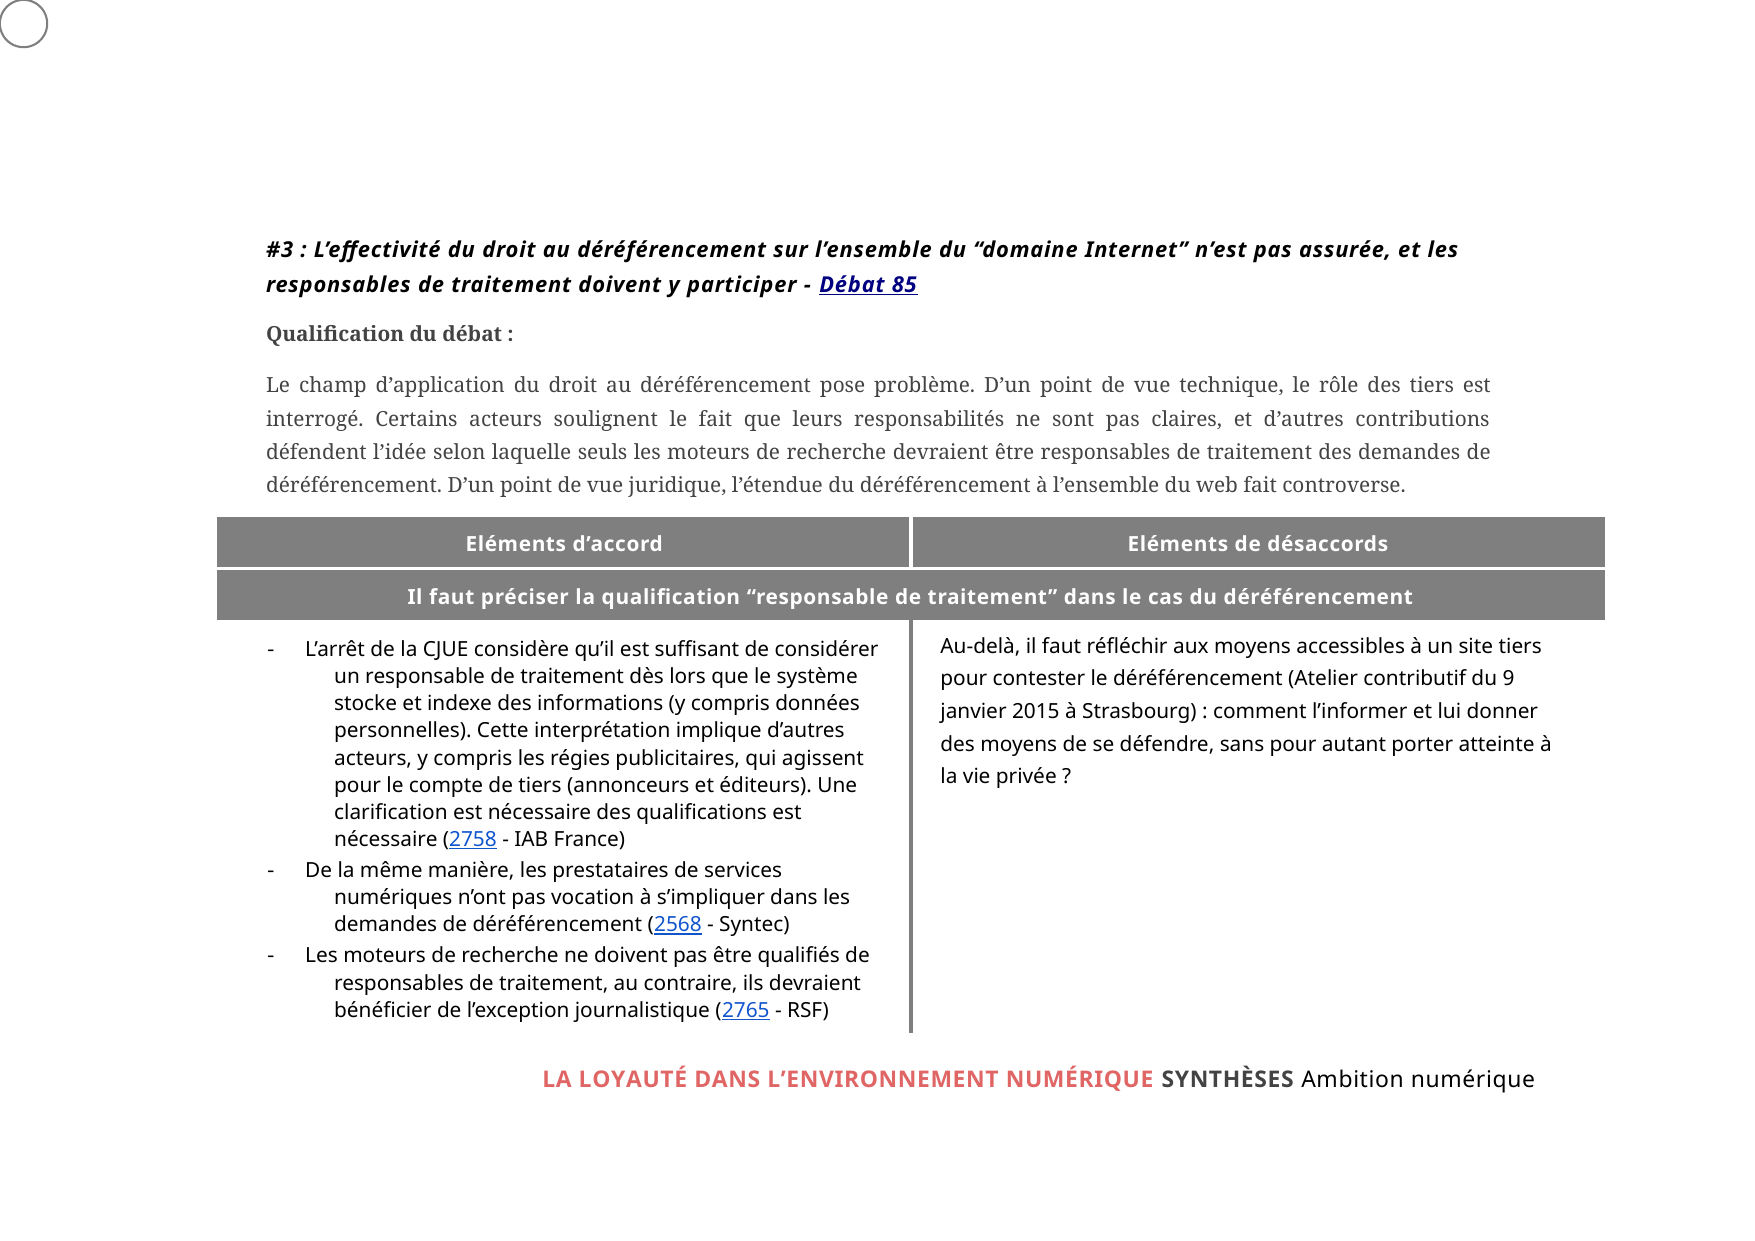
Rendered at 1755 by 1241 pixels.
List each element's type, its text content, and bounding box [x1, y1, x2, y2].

table_header Eléments d’accord [217, 517, 909, 567]
text Qualification du débat : [266, 315, 1492, 348]
table_header Eléments de désaccords [913, 517, 1605, 567]
text #3 : L’effectivité du droit au déréférencement sur l’ensemble du “domaine Internet” n’est pas assurée, et les responsables de traitement doivent y participer - Débat 85 [266, 234, 1551, 298]
table_cell Il faut préciser la qualification “responsable de traitement” dans le cas du déréférencement [217, 570, 1605, 620]
text Le champ d’application du droit au déréférencement pose problème. D’un point de vue technique, le rôle des tiers est interrogé. Certains acteurs soulignent le fait que leurs responsabilités ne sont pas claires, et d’autres contributions défendent l’idée selon laquelle seuls les moteurs de recherche devraient être responsables de traitement des demandes de déréférencement. D’un point de vue juridique, l’étendue du déréférencement à l’ensemble du web fait controverse. [266, 366, 1492, 499]
table_cell L’arrêt de la CJUE considère qu’il est suffisant de considérer un responsable de traitement dès lors que le système stocke et indexe des informations (y compris données personnelles). Cette interprétation implique d’autres acteurs, y compris les régies publicitaires, qui agissent pour le compte de tiers (annonceurs et éditeurs). Une clarification est nécessaire des qualifications est nécessaire (2758 - IAB France) De la même manière, les prestataires de services numériques n’ont pas vocation à s’impliquer dans les demandes de déréférencement (2568 - Syntec) Les moteurs de recherche ne doivent pas être qualifiés de responsables de traitement, au contraire, ils devraient bénéficier de l’exception journalistique (2765 - RSF) [217, 620, 909, 1033]
table_cell Au-delà, il faut réfléchir aux moyens accessibles à un site tiers pour contester le déréférencement (Atelier contributif du 9 janvier 2015 à Strasbourg) : comment l’informer et lui donner des moyens de se défendre, sans pour autant porter atteinte à la vie privée ? [913, 620, 1605, 1033]
